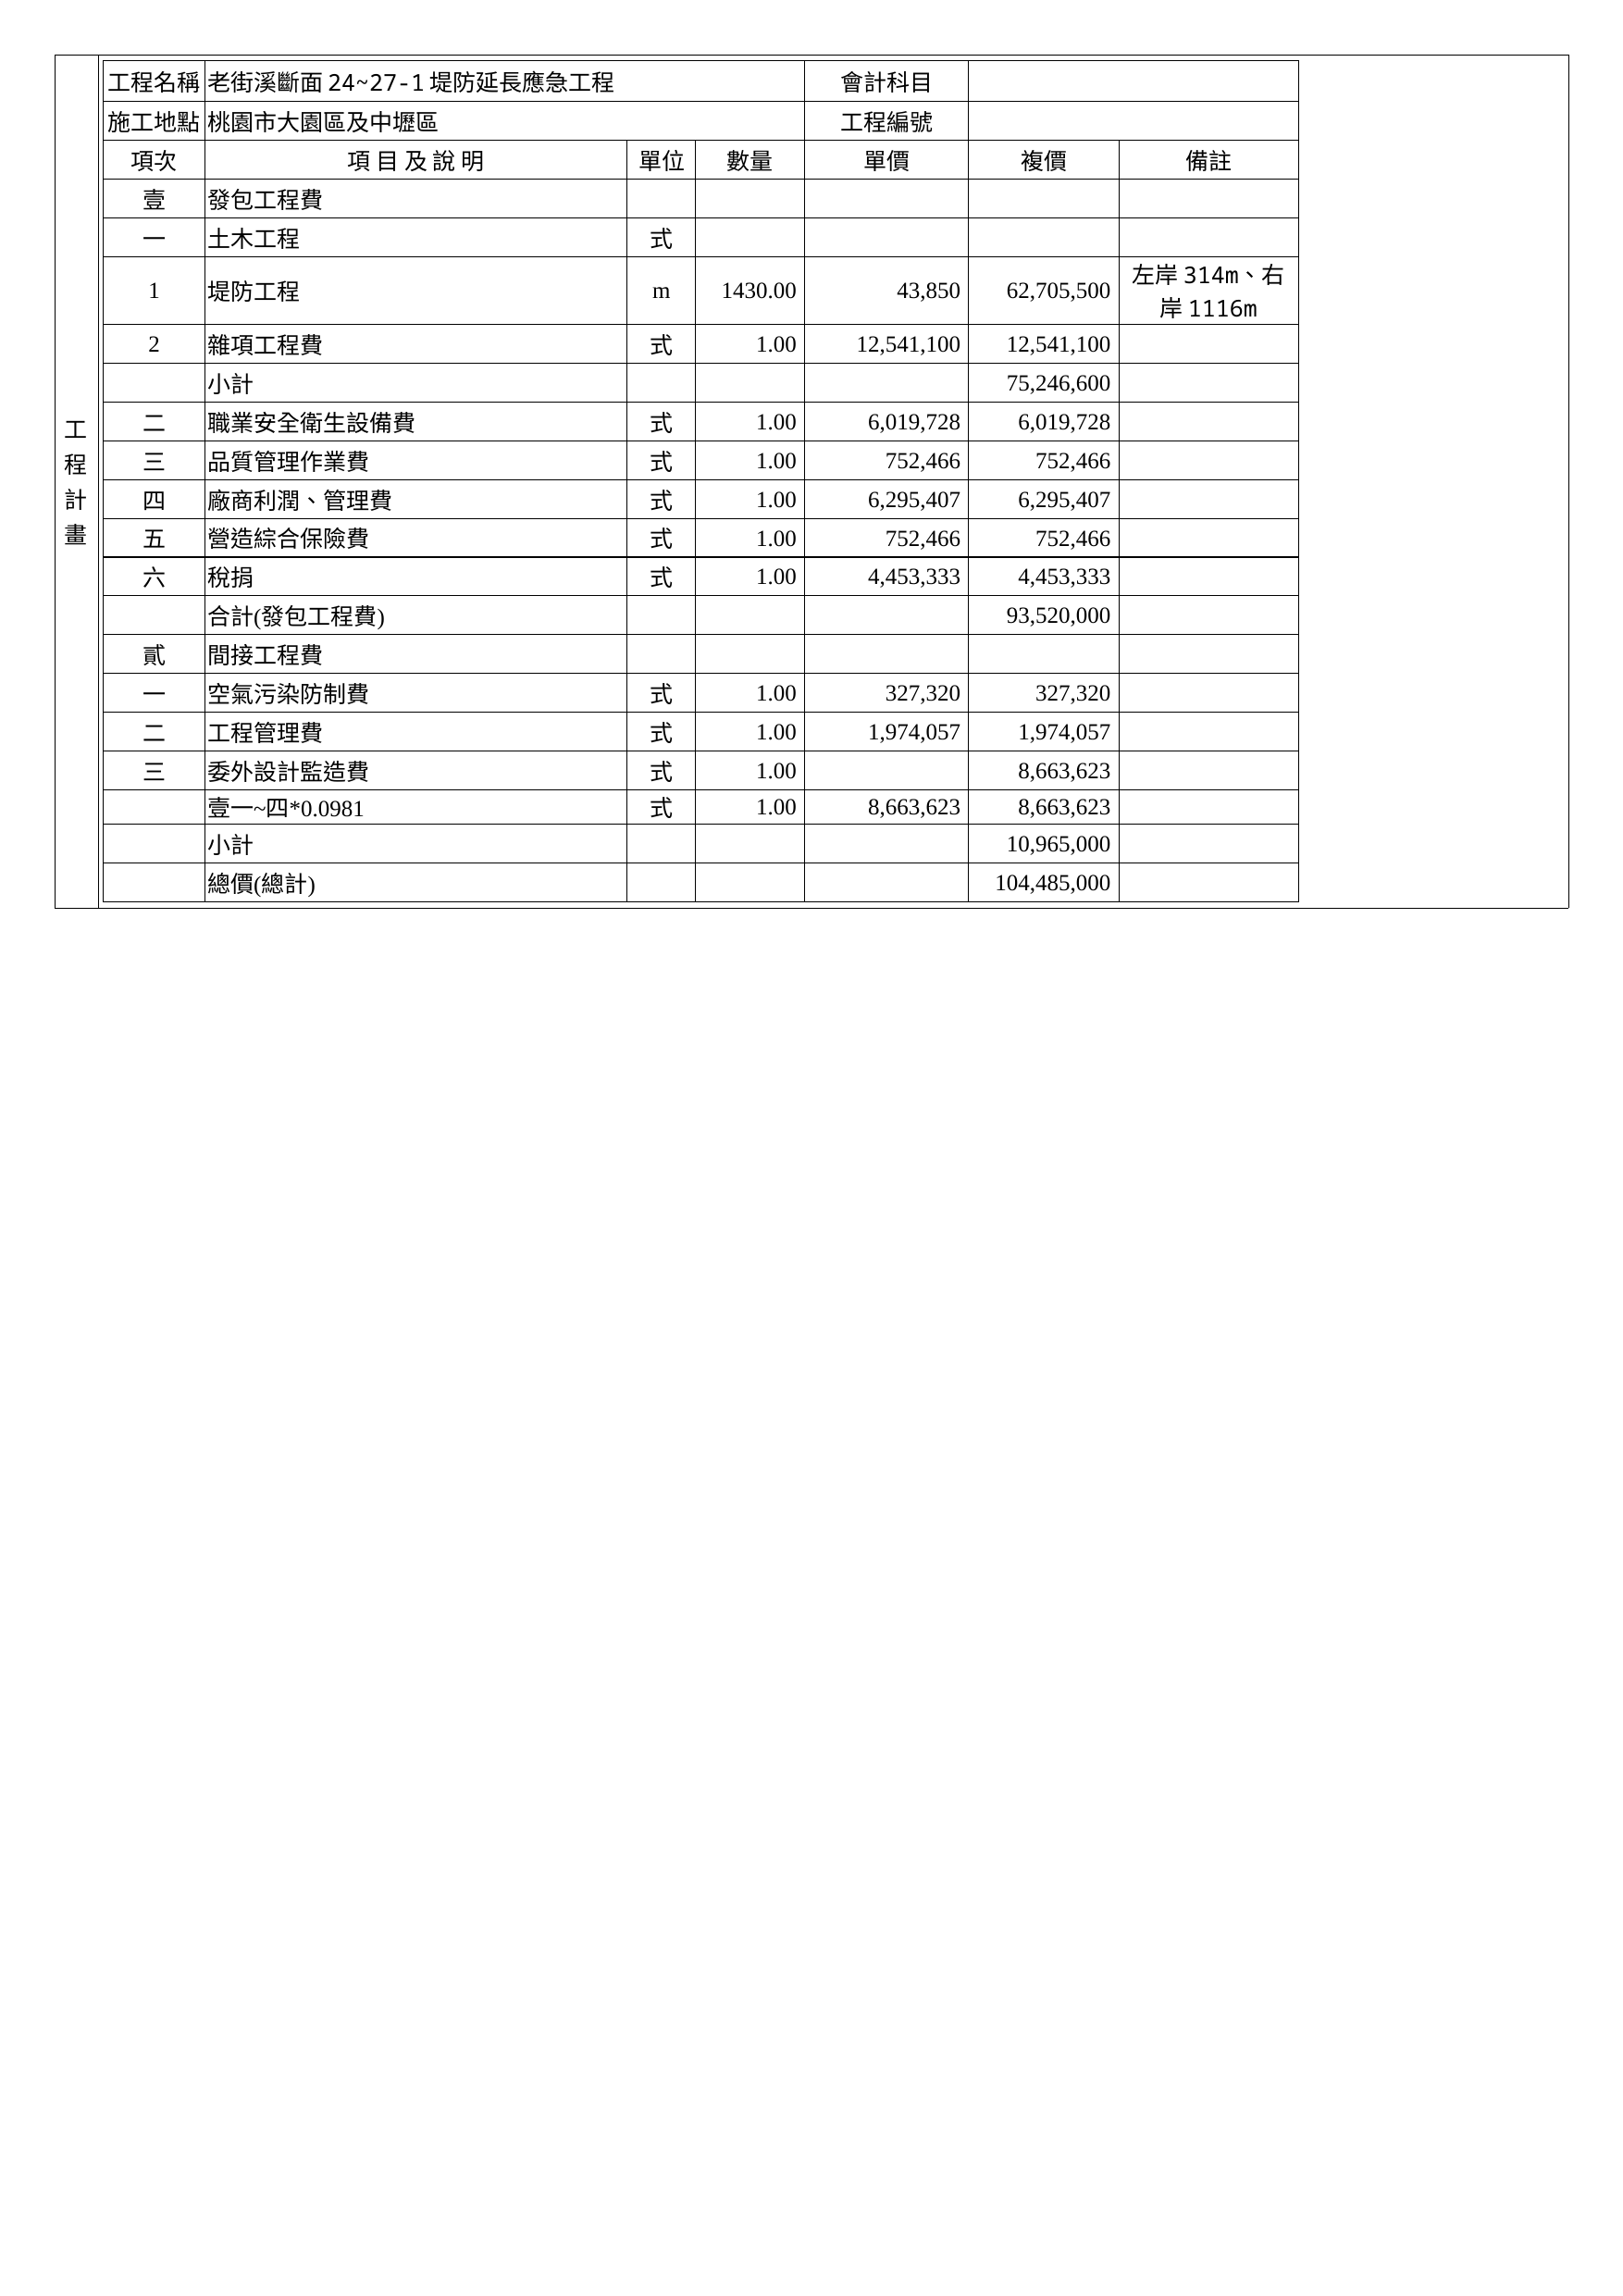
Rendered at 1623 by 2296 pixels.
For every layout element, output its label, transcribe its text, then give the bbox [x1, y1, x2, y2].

table_cell 752,466 [969, 441, 1119, 479]
table_cell [805, 863, 968, 901]
table_cell 五 [104, 519, 204, 556]
table_cell 式 [627, 713, 695, 751]
table_cell 小計 [205, 364, 626, 402]
table_cell [805, 825, 968, 863]
table_cell 6,295,407 [969, 480, 1119, 517]
table_cell 委外設計監造費 [205, 751, 626, 789]
table_cell [1120, 558, 1298, 595]
table_cell 二 [104, 713, 204, 751]
table_cell 12,541,100 [805, 325, 968, 363]
table_cell [1120, 480, 1298, 517]
table_cell 75,246,600 [969, 364, 1119, 402]
table_cell 小計 [205, 825, 626, 863]
table_cell 貳 [104, 635, 204, 673]
table_cell 1.00 [696, 674, 804, 712]
table_cell 二 [104, 403, 204, 441]
table_cell [1120, 325, 1298, 363]
table_cell 桃園市大園區及中壢區 [205, 102, 804, 140]
table_cell 式 [627, 218, 695, 256]
table_cell 式 [627, 480, 695, 517]
table_cell m [627, 257, 695, 324]
table_cell 四 [104, 480, 204, 517]
table_cell [1120, 751, 1298, 789]
table_cell [104, 364, 204, 402]
table_cell 備註 [1120, 141, 1298, 179]
table_cell 10,965,000 [969, 825, 1119, 863]
table_cell 327,320 [805, 674, 968, 712]
table_cell [627, 635, 695, 673]
table_header 會計科目 [805, 61, 968, 101]
table_cell 8,663,623 [805, 790, 968, 824]
table_cell 空氣污染防制費 [205, 674, 626, 712]
table_cell [696, 180, 804, 217]
table_cell [805, 180, 968, 217]
table_cell [969, 180, 1119, 217]
table_cell [1120, 635, 1298, 673]
table_cell 施工地點 [104, 102, 204, 140]
table_cell [99, 56, 1568, 908]
table_cell 項次 [104, 141, 204, 179]
table_cell 式 [627, 403, 695, 441]
table_cell [969, 635, 1119, 673]
table_cell [1120, 596, 1298, 634]
table_header 工程名稱 [104, 61, 204, 101]
table_cell 三 [104, 751, 204, 789]
table_cell 1.00 [696, 790, 804, 824]
table_cell 752,466 [805, 441, 968, 479]
table_cell 1.00 [696, 480, 804, 517]
table_cell 式 [627, 674, 695, 712]
table_cell 752,466 [969, 519, 1119, 556]
table_cell 工程管理費 [205, 713, 626, 751]
table_cell 一 [104, 674, 204, 712]
table_cell [104, 790, 204, 824]
table_cell 式 [627, 325, 695, 363]
table_cell 總價(總計) [205, 863, 626, 901]
table_header [969, 61, 1298, 101]
table_cell 6,019,728 [969, 403, 1119, 441]
table_cell 合計(發包工程費) [205, 596, 626, 634]
table_cell 2 [104, 325, 204, 363]
table_cell 發包工程費 [205, 180, 626, 217]
table_cell 式 [627, 558, 695, 595]
table_cell 壹 [104, 180, 204, 217]
table_cell [104, 825, 204, 863]
table_cell 1,974,057 [805, 713, 968, 751]
table_cell [969, 102, 1298, 140]
table_cell [1120, 790, 1298, 824]
table_cell [1120, 180, 1298, 217]
table_cell [627, 596, 695, 634]
table_cell 1.00 [696, 441, 804, 479]
table_cell 營造綜合保險費 [205, 519, 626, 556]
table_cell [696, 364, 804, 402]
table_cell [104, 863, 204, 901]
table_cell 1.00 [696, 519, 804, 556]
table_cell [805, 751, 968, 789]
table_cell [1120, 218, 1298, 256]
table_cell 式 [627, 441, 695, 479]
table_cell 8,663,623 [969, 751, 1119, 789]
table_cell [696, 635, 804, 673]
table_cell 堤防工程 [205, 257, 626, 324]
table_cell [1120, 713, 1298, 751]
table_cell [104, 596, 204, 634]
table_cell 數量 [696, 141, 804, 179]
table_cell [1120, 441, 1298, 479]
table_cell 4,453,333 [805, 558, 968, 595]
table_cell [805, 635, 968, 673]
table_cell 6,295,407 [805, 480, 968, 517]
table_cell [1120, 863, 1298, 901]
table_cell 104,485,000 [969, 863, 1119, 901]
table_cell 品質管理作業費 [205, 441, 626, 479]
table_cell 1,974,057 [969, 713, 1119, 751]
table_cell [805, 218, 968, 256]
table_cell 三 [104, 441, 204, 479]
table_cell 工 程 計 畫 [56, 56, 98, 908]
table_cell 稅捐 [205, 558, 626, 595]
table_cell 項 目 及 說 明 [205, 141, 626, 179]
table_cell 單價 [805, 141, 968, 179]
table_cell [805, 364, 968, 402]
table_cell 327,320 [969, 674, 1119, 712]
table_cell [1120, 825, 1298, 863]
table_cell 一 [104, 218, 204, 256]
table_cell 6,019,728 [805, 403, 968, 441]
table_cell 式 [627, 519, 695, 556]
table_cell 土木工程 [205, 218, 626, 256]
table_cell 工程編號 [805, 102, 968, 140]
table_cell 1.00 [696, 713, 804, 751]
table_cell 4,453,333 [969, 558, 1119, 595]
table_cell 間接工程費 [205, 635, 626, 673]
table_cell 43,850 [805, 257, 968, 324]
table_cell [696, 596, 804, 634]
table_cell [1120, 403, 1298, 441]
table_cell [696, 825, 804, 863]
table_cell 752,466 [805, 519, 968, 556]
table_cell 1.00 [696, 558, 804, 595]
table_cell 8,663,623 [969, 790, 1119, 824]
table_cell 1 [104, 257, 204, 324]
table_cell [1120, 674, 1298, 712]
table_cell 單位 [627, 141, 695, 179]
table_cell [969, 218, 1119, 256]
table_cell 式 [627, 751, 695, 789]
table_cell 壹一~四*0.0981 [205, 790, 626, 824]
table_cell 93,520,000 [969, 596, 1119, 634]
table_cell 左岸314m、右岸1116m [1120, 257, 1298, 324]
table_cell [1120, 519, 1298, 556]
table_cell 廠商利潤、管理費 [205, 480, 626, 517]
table_cell 職業安全衛生設備費 [205, 403, 626, 441]
table_cell 1.00 [696, 325, 804, 363]
table_cell 複價 [969, 141, 1119, 179]
table_cell 1.00 [696, 751, 804, 789]
table_cell [696, 863, 804, 901]
table_cell [627, 364, 695, 402]
table_cell 12,541,100 [969, 325, 1119, 363]
table_cell 1430.00 [696, 257, 804, 324]
table_header 老街溪斷面24~27-1堤防延長應急工程 [205, 61, 804, 101]
table_cell [627, 863, 695, 901]
table_cell [627, 825, 695, 863]
table_cell 六 [104, 558, 204, 595]
table_cell 1.00 [696, 403, 804, 441]
table_cell [696, 218, 804, 256]
table_cell [805, 596, 968, 634]
table_cell 62,705,500 [969, 257, 1119, 324]
table_cell [1120, 364, 1298, 402]
table_cell [627, 180, 695, 217]
table_cell 式 [627, 790, 695, 824]
table_cell 雜項工程費 [205, 325, 626, 363]
